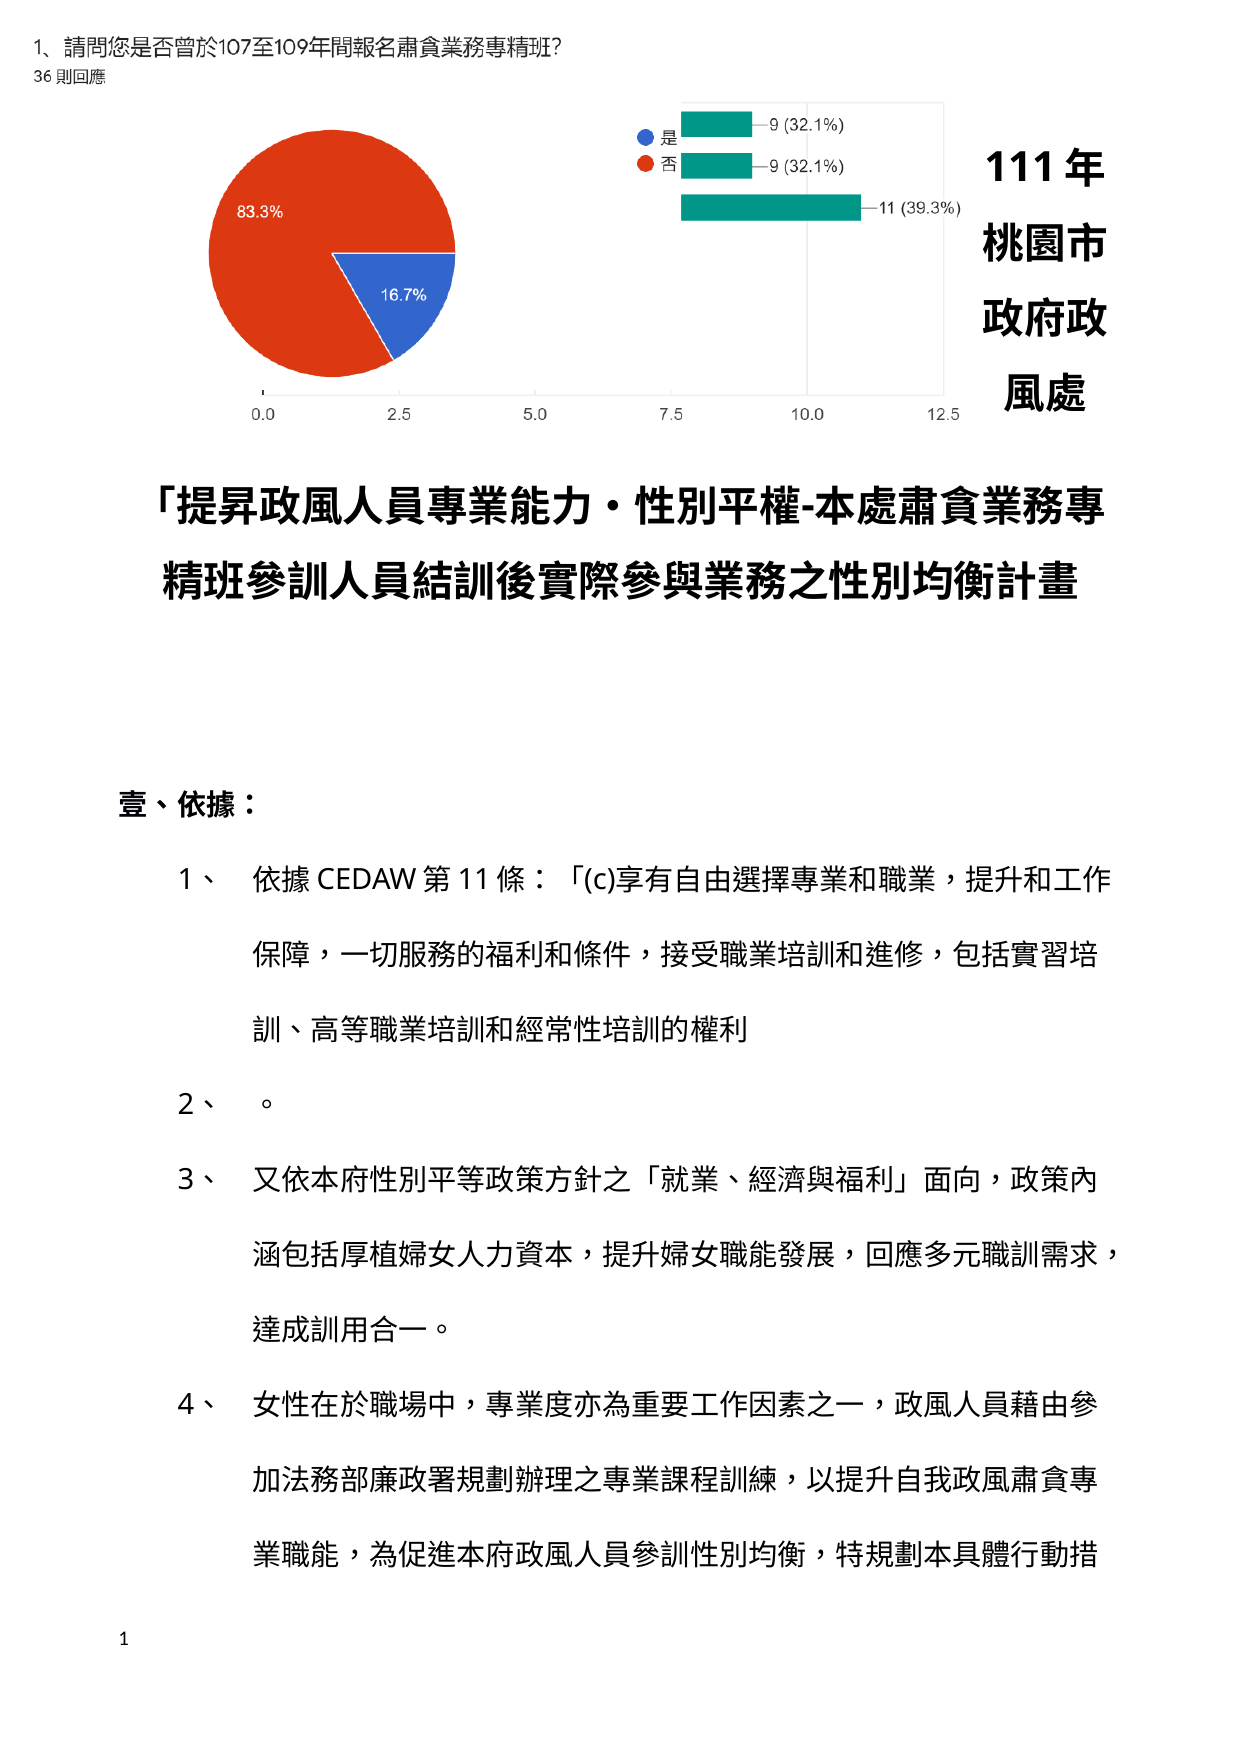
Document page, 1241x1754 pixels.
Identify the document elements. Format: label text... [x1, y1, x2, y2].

text 「提昇政風人員專業能力・性別平權-本處肅貪業務專精班參訓人員結訓後實際參與業務之性別均衡計畫 [118, 459, 1122, 609]
list 依據： [118, 759, 1122, 834]
text 111年桃園市政府政風處 [968, 122, 1122, 422]
list 又依本府性別平等政策方針之「就業、經濟與福利」面向，政策內涵包括厚植婦女人力資本，提升婦女職能發展，回應多元職訓需求，達成訓用合一。 [177, 1134, 1122, 1359]
picture [0, 0, 968, 439]
list 依據CEDAW第11條：「(c)享有自由選擇專業和職業，提升和工作保障，一切服務的福利和條件，接受職業培訓和進修，包括實習培訓、高等職業培訓和經常性培訓的權利 [177, 834, 1122, 1059]
list 。 [177, 1059, 1122, 1134]
list 女性在於職場中，專業度亦為重要工作因素之一，政風人員藉由參加法務部廉政署規劃辦理之專業課程訓練，以提升自我政風肅貪專業職能，為促進本府政風人員參訓性別均衡，特規劃本具體行動措 [177, 1359, 1122, 1584]
